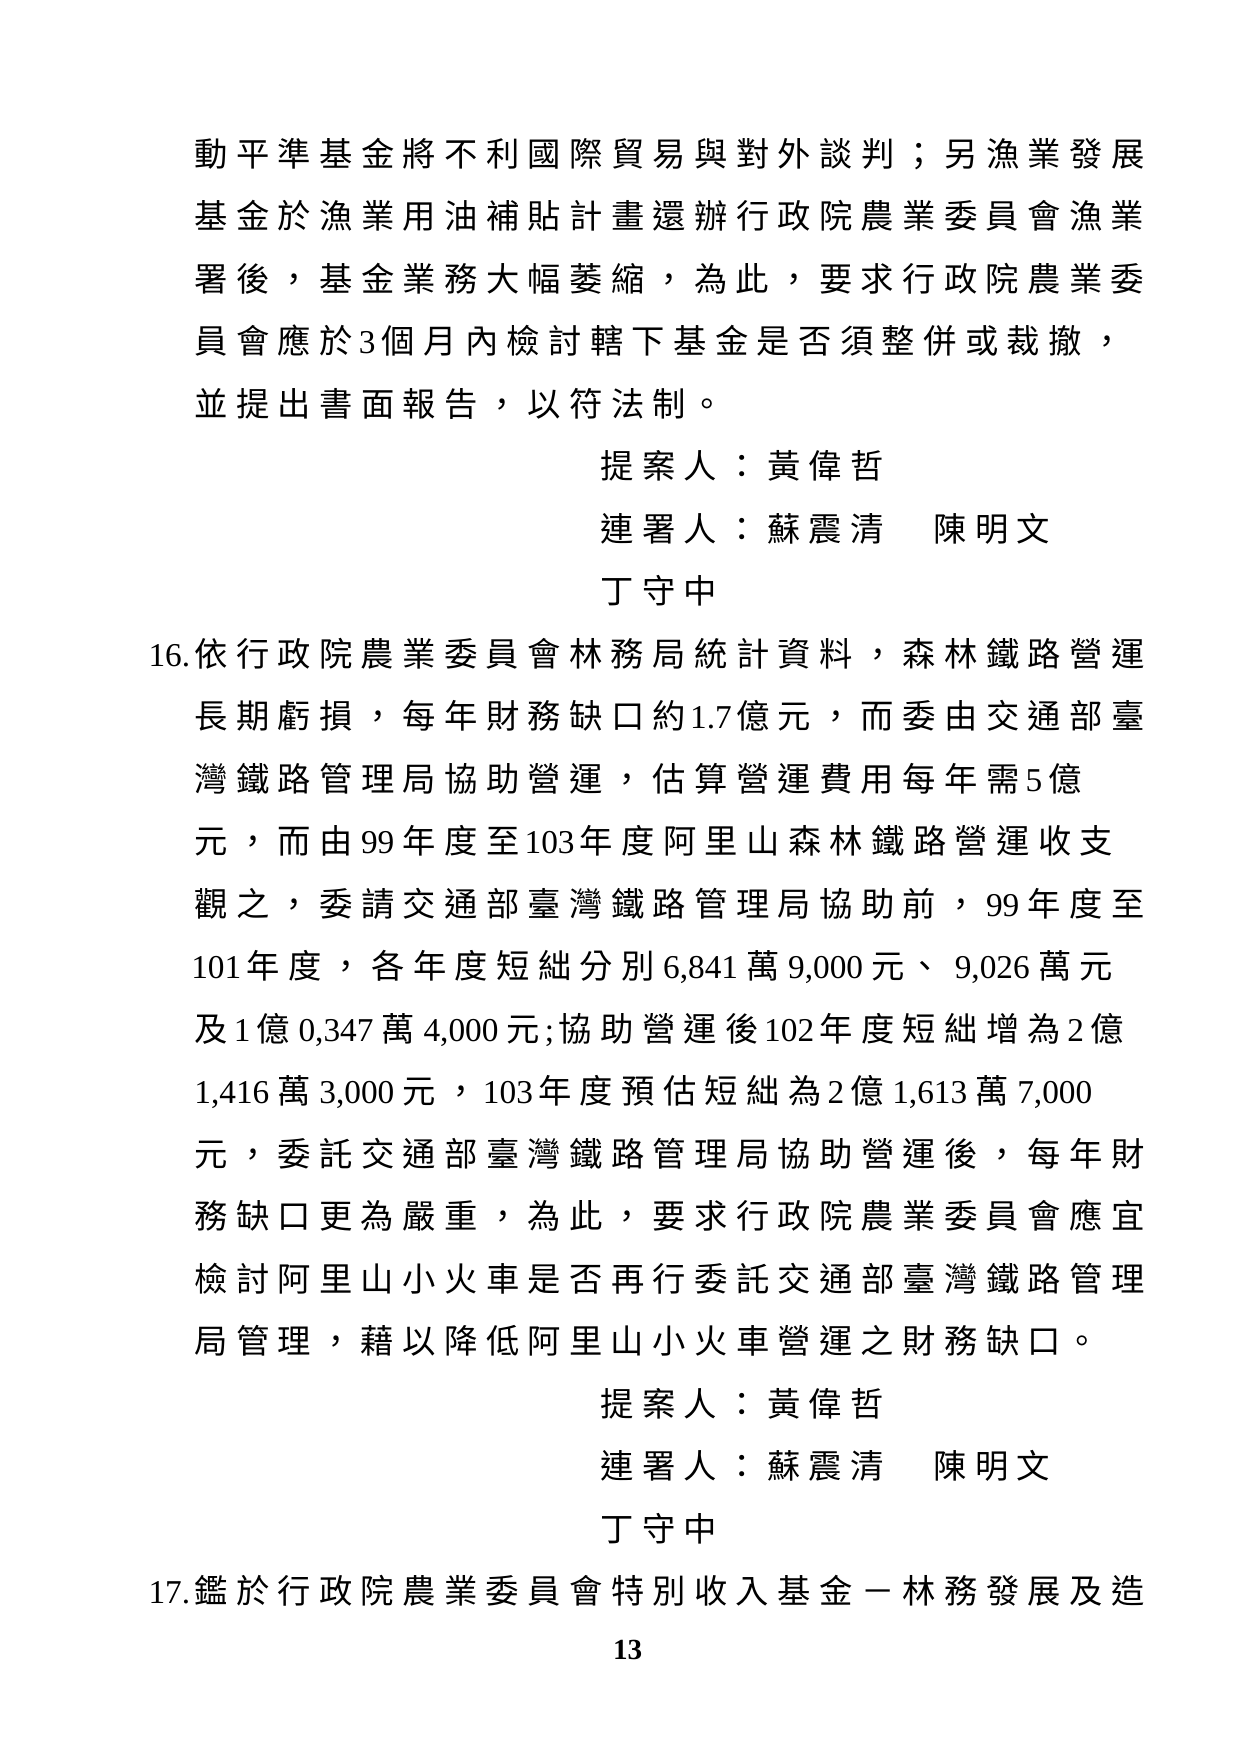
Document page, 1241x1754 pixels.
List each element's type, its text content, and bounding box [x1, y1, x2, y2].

text 動平準基金將不利國際貿易與對外談判；另漁業發展基金於漁業用油補貼計畫還辦行政院農業委員會漁業署後，基金業務大幅萎縮，為此，要求行政院農業委員會應於3個月內檢討轄下基金是否須整併或裁撤，並提出書面報告，以符法制。 [141, 110, 1148, 423]
text 連署人：蘇震清 陳明文 丁守中 [591, 1423, 1131, 1548]
text 16.依行政院農業委員會林務局統計資料，森林鐵路營運長期虧損，每年財務缺口約1.7億元，而委由交通部臺灣鐵路管理局協助營運，估算營運費用每年需5億元，而由99年度至103年度阿里山森林鐵路營運收支觀之，委請交通部臺灣鐵路管理局協助前，99年度至101年度，各年度短絀分別6,841萬9,000元、9,026萬元及1億0,347萬4,000元;協助營運後102年度短絀增為2億1,416萬3,000元，103年度預估短絀為2億1,613萬7,000元，委託交通部臺灣鐵路管理局協助營運後，每年財務缺口更為嚴重，為此，要求行政院農業委員會應宜檢討阿里山小火車是否再行委託交通部臺灣鐵路管理局管理，藉以降低阿里山小火車營運之財務缺口。 [141, 610, 1148, 1360]
text 17.鑑於行政院農業委員會特別收入基金－林務發展及造 [141, 1548, 1148, 1610]
text 提案人：黃偉哲 [591, 1360, 1131, 1423]
text 提案人：黃偉哲 [591, 423, 1131, 485]
text 連署人：蘇震清 陳明文 丁守中 [591, 485, 1131, 610]
